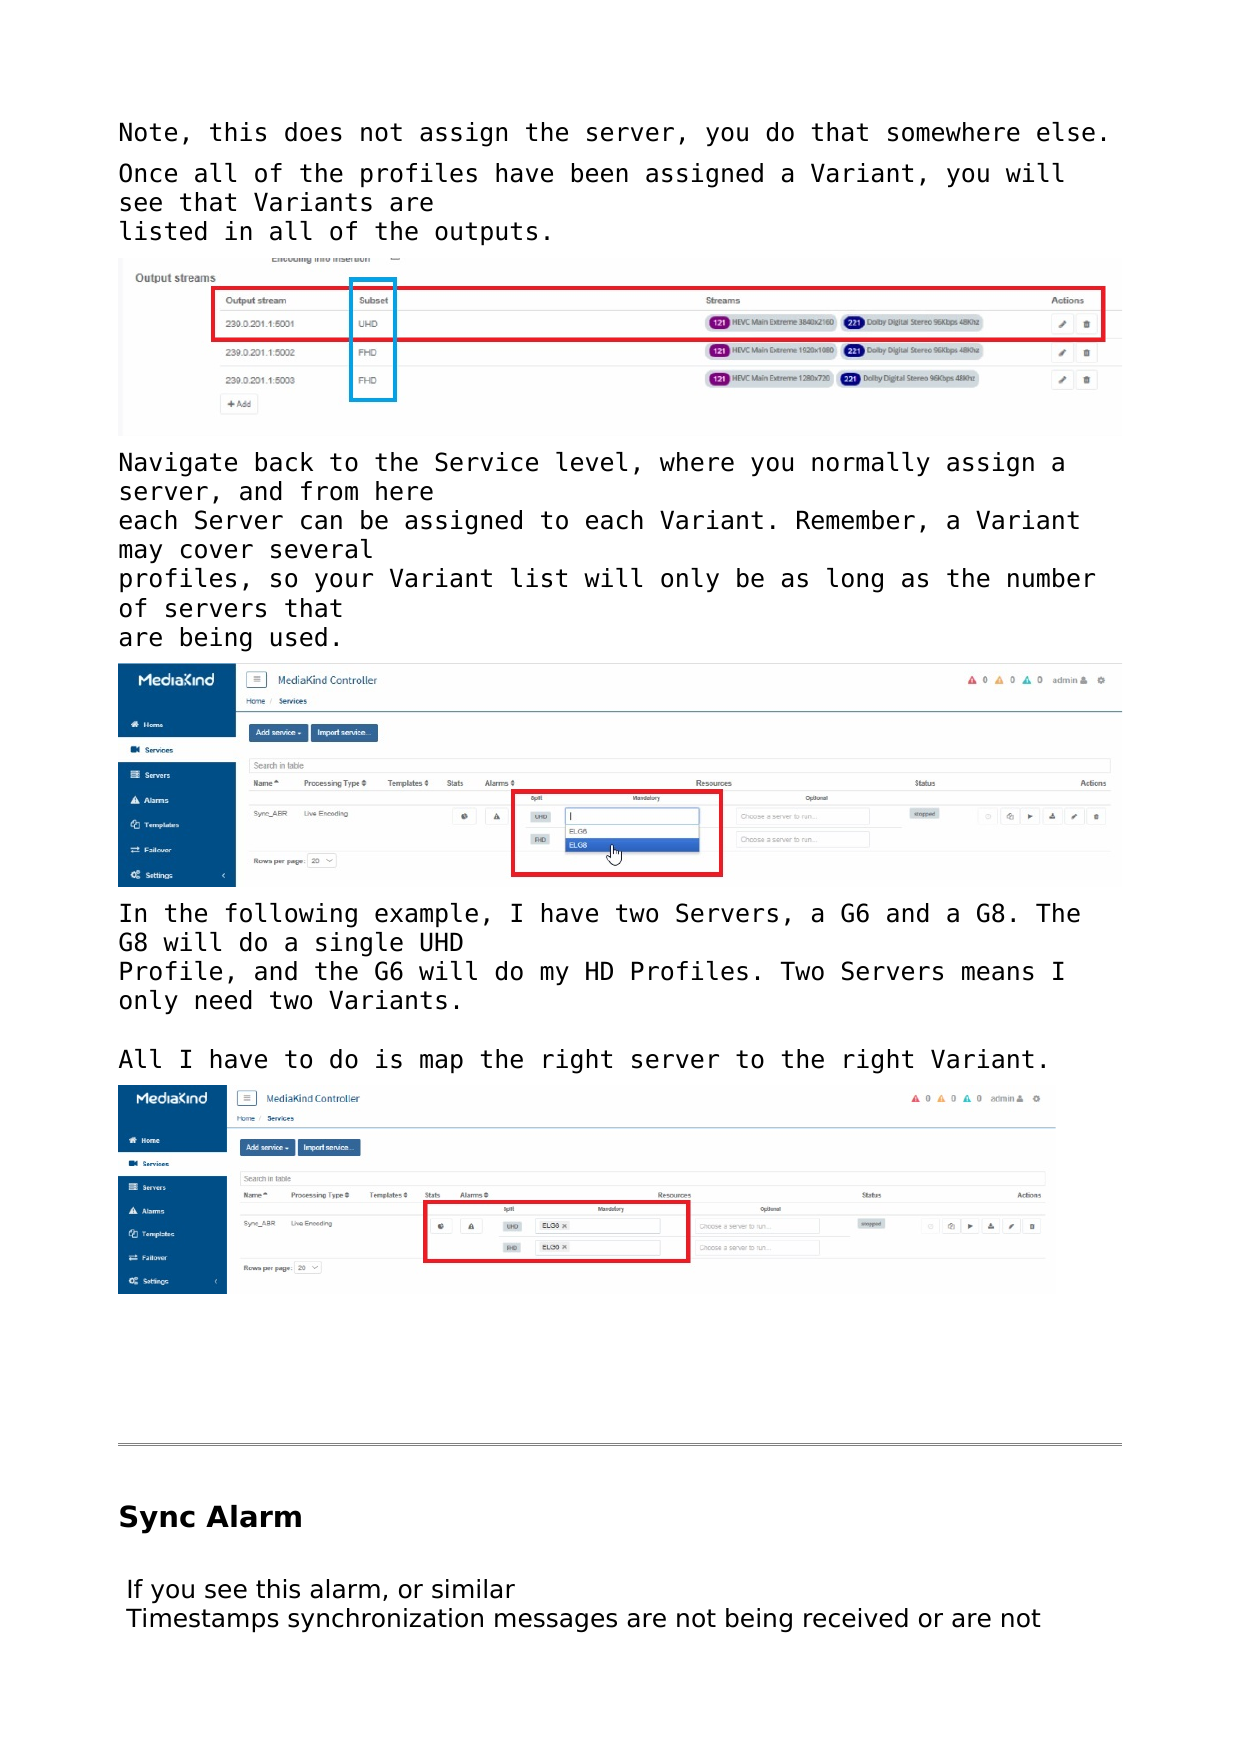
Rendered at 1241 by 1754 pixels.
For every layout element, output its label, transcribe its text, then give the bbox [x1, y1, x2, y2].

text If you see this alarm, or similar Timestamps synchronization messages are not being received or are not [118, 1546, 1122, 1634]
text Navigate back to the Service level, where you normally assign a server, and from here each Server can be assigned to each Variant. Remember, a Variant may cover several profiles, so your Variant list will only be as long as the number of servers that are being used. [118, 448, 1122, 652]
subtitle Sync Alarm [118, 1500, 1122, 1534]
picture [118, 1085, 1056, 1294]
text Note, this does not assign the server, you do that somewhere else. [118, 118, 1122, 147]
text In the following example, I have two Servers, a G6 and a G8. The G8 will do a single UHD Profile, and the G6 will do my HD Profiles. Two Servers means I only need two Variants. All I have to do is map the right server to the right Variant. [118, 899, 1122, 1074]
text Once all of the profiles have been assigned a Variant, you will see that Variants are listed in all of the outputs. [118, 159, 1122, 247]
picture [118, 663, 1123, 887]
picture [118, 258, 1123, 436]
